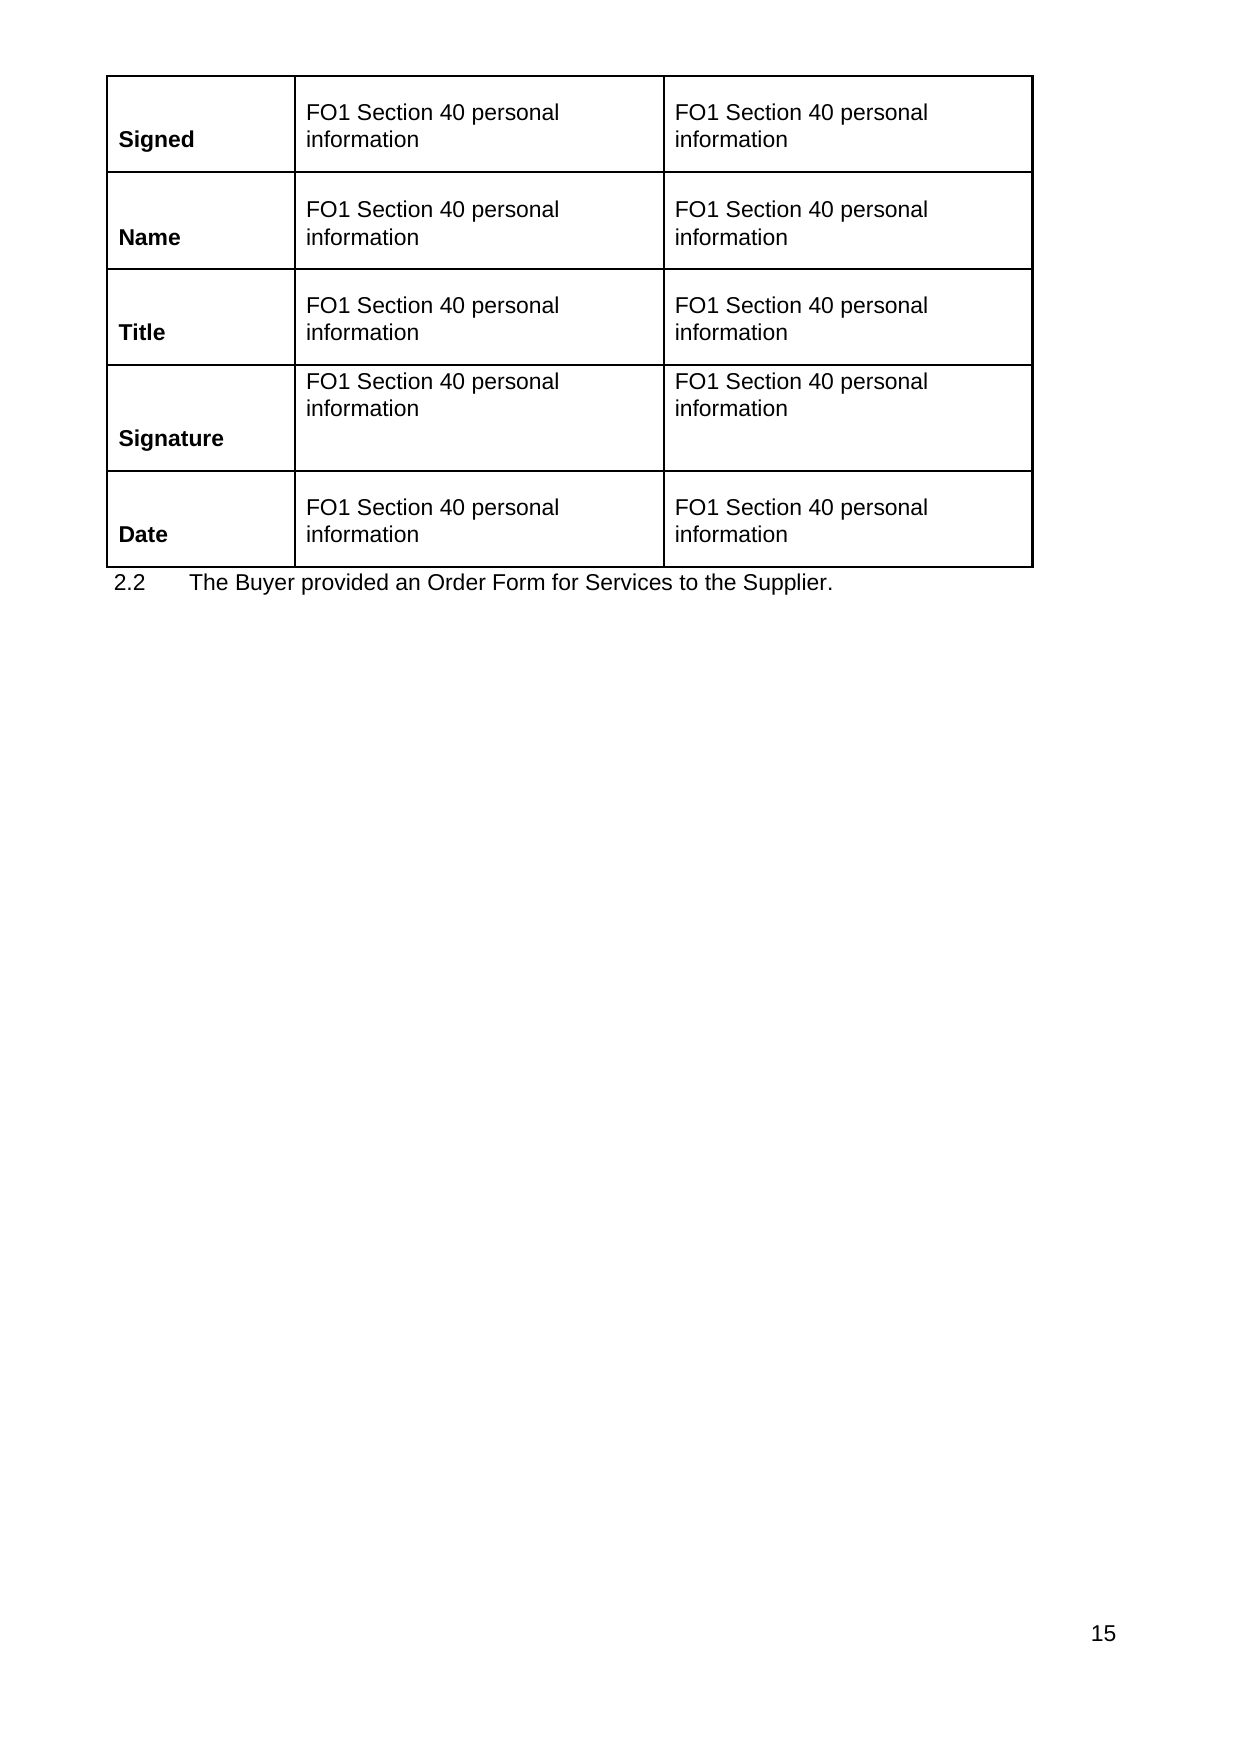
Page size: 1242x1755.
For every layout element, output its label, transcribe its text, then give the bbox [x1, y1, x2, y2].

table_cell Date [108, 472, 294, 566]
table_cell FO1 Section 40 personal information [296, 366, 663, 470]
table_cell FO1 Section 40 personal information [296, 173, 663, 268]
table_cell Title [108, 270, 294, 364]
table_header FO1 Section 40 personal information [665, 77, 1031, 171]
table_cell FO1 Section 40 personal information [296, 270, 663, 364]
table_cell FO1 Section 40 personal information [665, 366, 1031, 470]
table_cell FO1 Section 40 personal information [665, 270, 1031, 364]
text 2.2 The Buyer provided an Order Form for Services to the Supplier. [0, 568, 1122, 596]
table_header FO1 Section 40 personal information [296, 77, 663, 171]
table_cell FO1 Section 40 personal information [665, 472, 1031, 566]
table_cell Name [108, 173, 294, 268]
table_cell Signature [108, 366, 294, 470]
table_cell FO1 Section 40 personal information [296, 472, 663, 566]
table_cell FO1 Section 40 personal information [665, 173, 1031, 268]
table_header Signed [108, 77, 294, 171]
